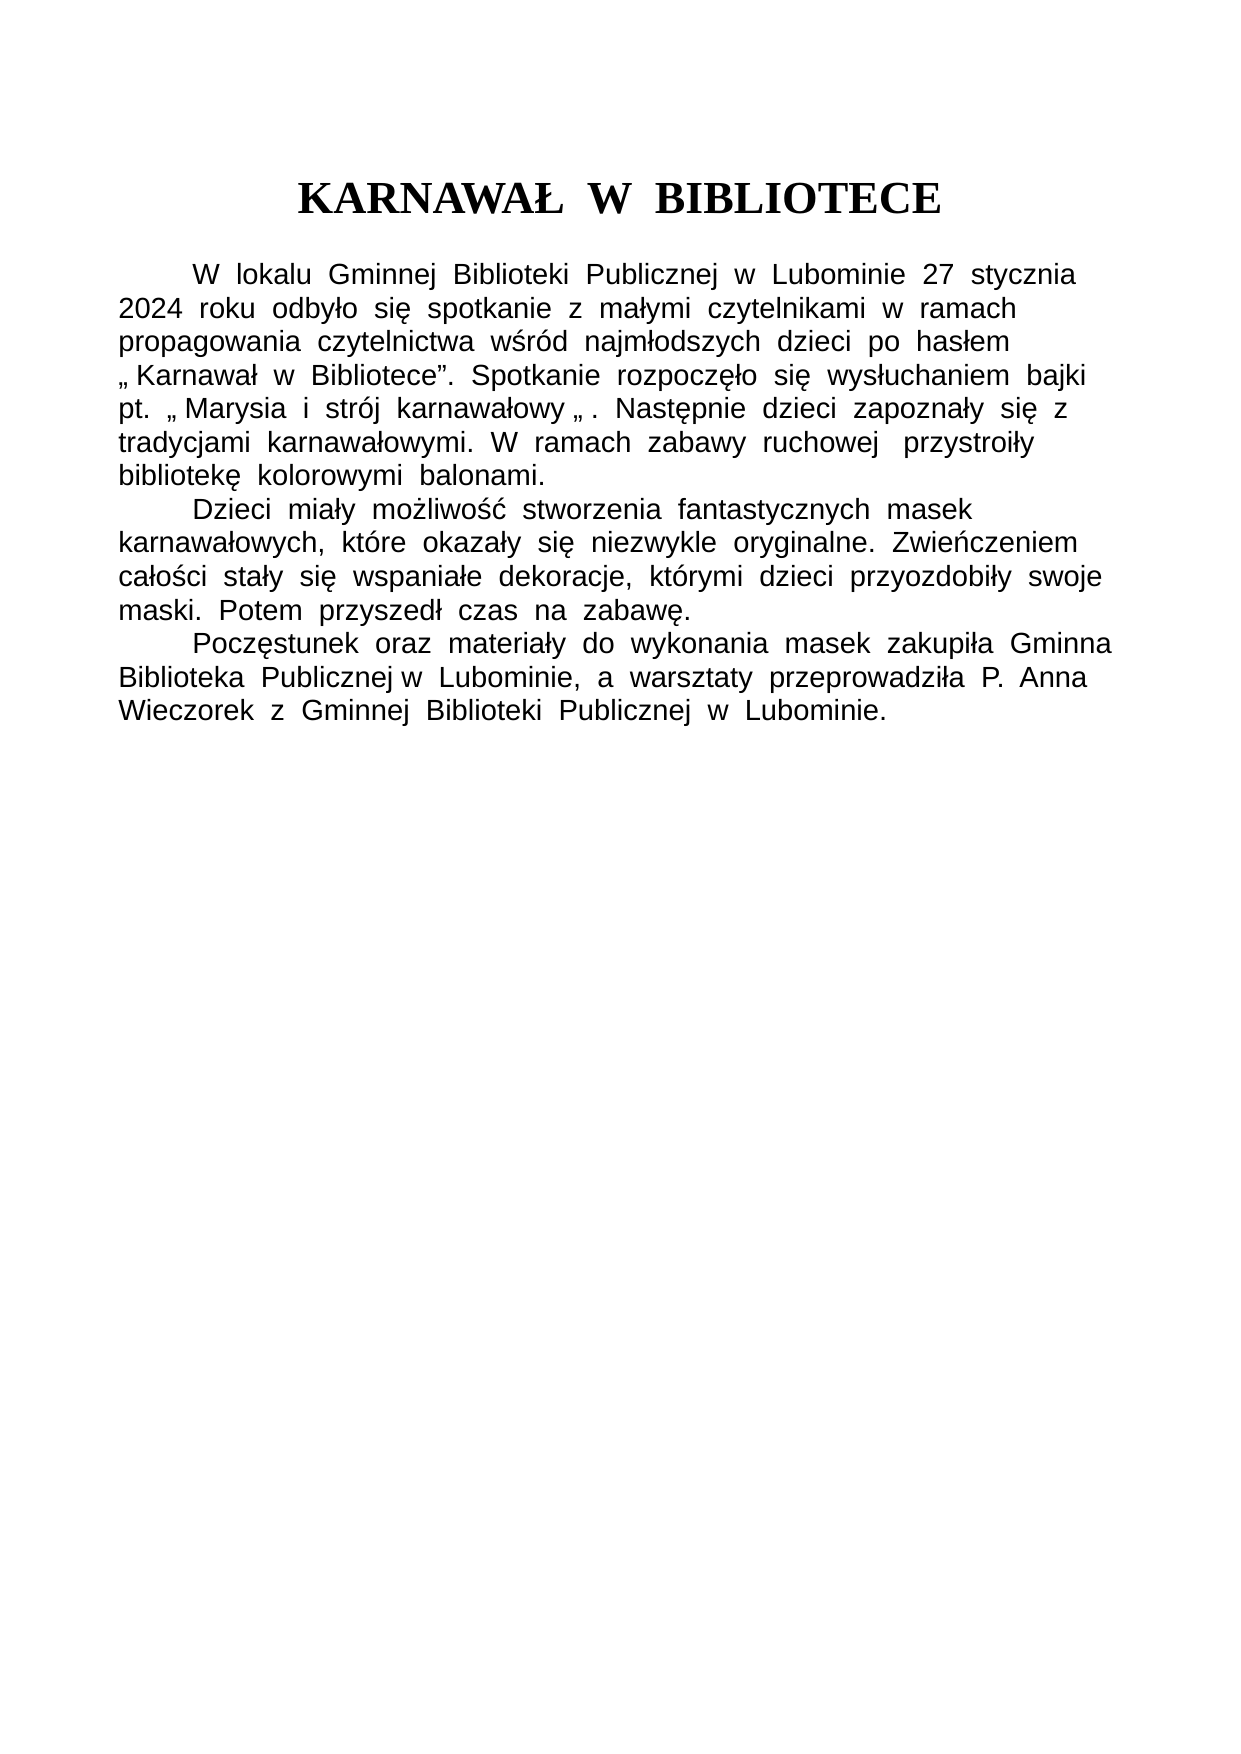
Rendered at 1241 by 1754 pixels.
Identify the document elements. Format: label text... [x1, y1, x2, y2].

text KARNAWAŁ W BIBLIOTECE [118, 171, 1122, 223]
text Dzieci miały możliwość stworzenia fantastycznych masek karnawałowych, które okazały się niezwykle oryginalne. Zwieńczeniem całości stały się wspaniałe dekoracje, którymi dzieci przyozdobiły swoje maski. Potem przyszedł czas na zabawę. [118, 492, 1122, 626]
text W lokalu Gminnej Biblioteki Publicznej w Lubominie 27 stycznia 2024 roku odbyło się spotkanie z małymi czytelnikami w ramach propagowania czytelnictwa wśród najmłodszych dzieci po hasłem „ Karnawał w Bibliotece”. Spotkanie rozpoczęło się wysłuchaniem bajki pt. „ Marysia i strój karnawałowy „ . Następnie dzieci zapoznały się z tradycjami karnawałowymi. W ramach zabawy ruchowej przystroiły bibliotekę kolorowymi balonami. [118, 257, 1122, 492]
text Poczęstunek oraz materiały do wykonania masek zakupiła Gminna Biblioteka Publicznej w Lubominie, a warsztaty przeprowadziła P. Anna Wieczorek z Gminnej Biblioteki Publicznej w Lubominie. [118, 626, 1122, 727]
